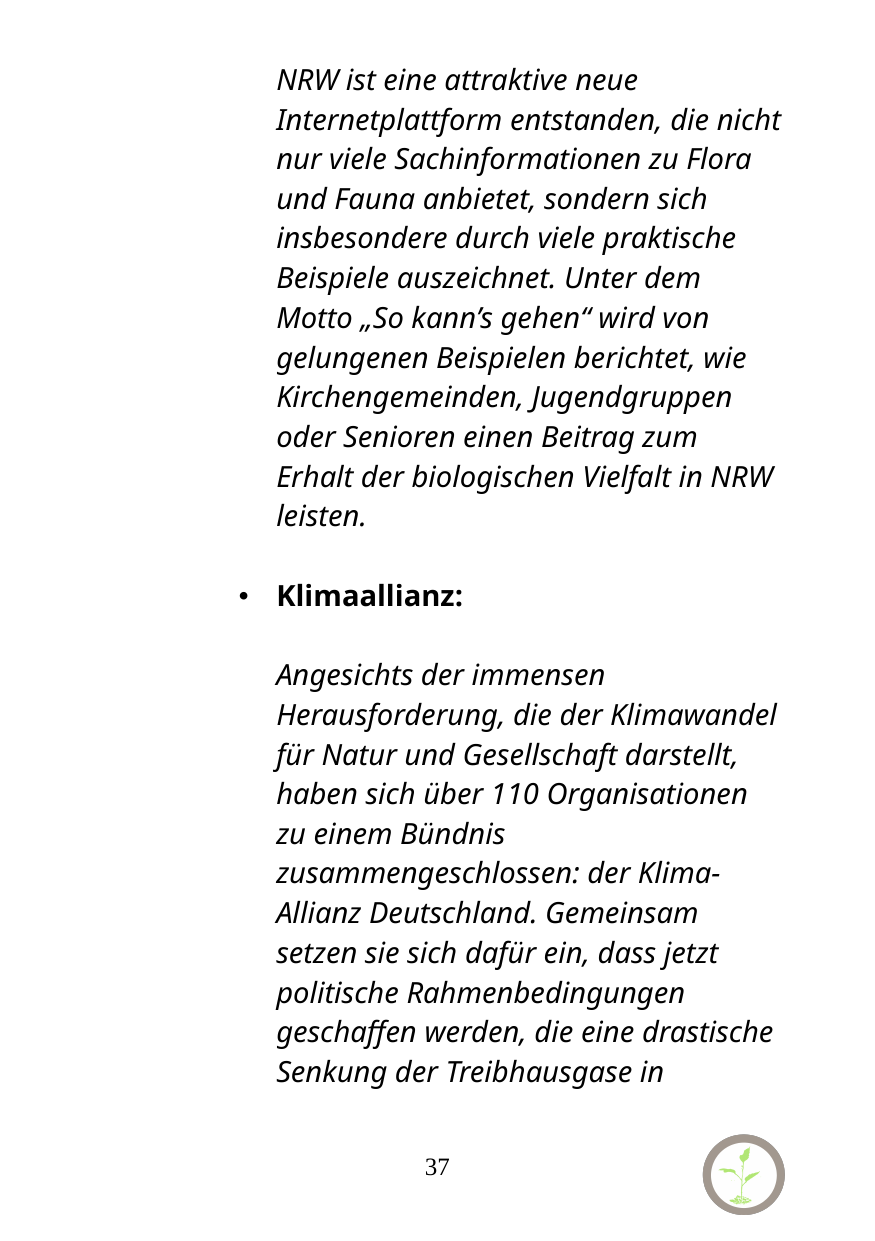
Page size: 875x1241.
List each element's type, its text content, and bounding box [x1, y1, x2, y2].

list Klimaallianz: [238, 575, 786, 615]
list Angesichts der immensen Herausforderung, die der Klimawandel für Natur und Gesellschaft darstellt, haben sich über 110 Organisationen zu einem Bündnis zusammengeschlossen: der Klima-Allianz Deutschland. Gemeinsam setzen sie sich dafür ein, dass jetzt politische Rahmenbedingungen geschaffen werden, die eine drastische Senkung der Treibhausgase in [238, 654, 786, 1091]
picture [700, 1125, 787, 1215]
list NRW ist eine attraktive neue Internetplattform entstanden, die nicht nur viele Sachinformationen zu Flora und Fauna anbietet, sondern sich insbesondere durch viele praktische Beispiele auszeichnet. Unter dem Motto „So kann’s gehen“ wird von gelungenen Beispielen berichtet, wie Kirchengemeinden, Jugendgruppen oder Senioren einen Beitrag zum Erhalt der biologischen Vielfalt in NRW leisten. [238, 59, 786, 535]
